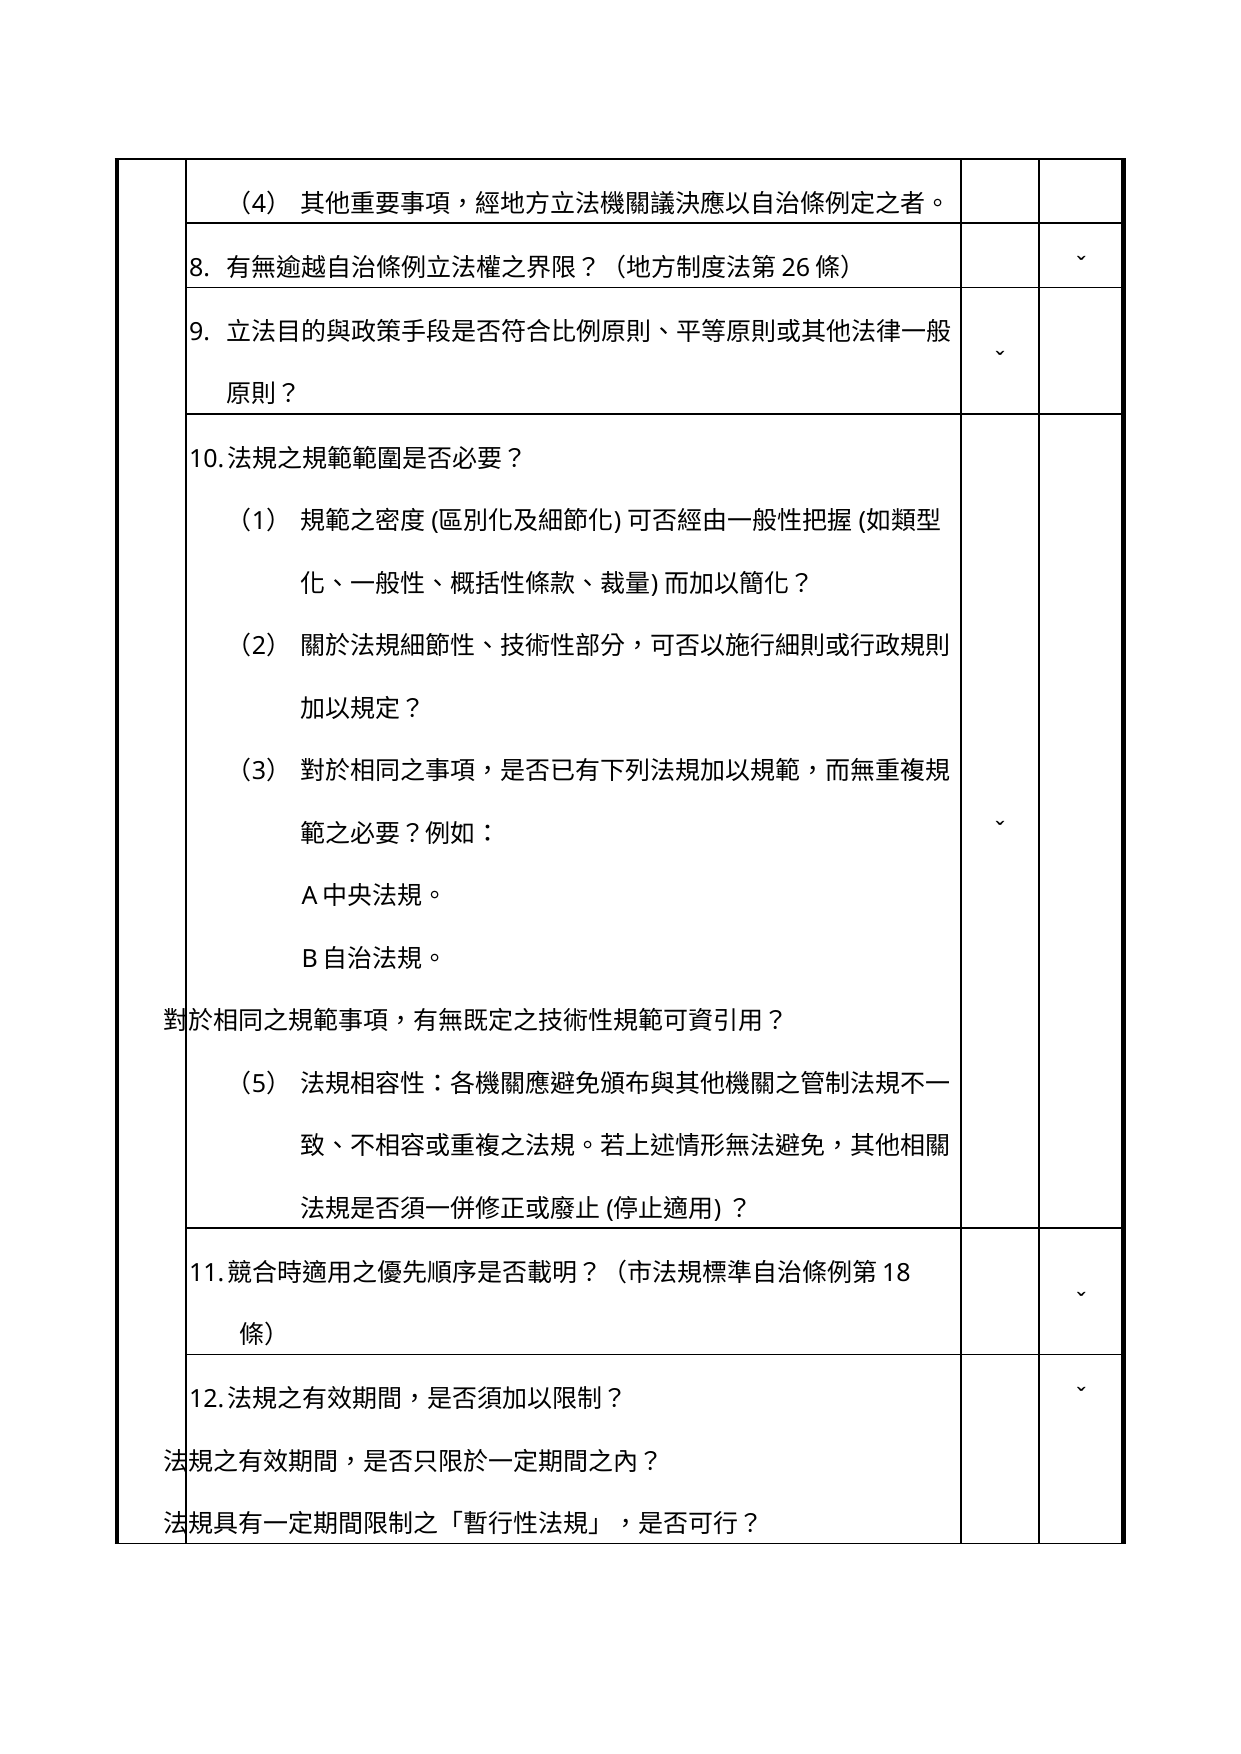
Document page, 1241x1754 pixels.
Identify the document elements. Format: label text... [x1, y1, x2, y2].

table_cell 實質審查項目 [119, 160, 185, 1543]
table_cell ˇ [962, 288, 1038, 413]
table_cell 法規之規範範圍是否必要？ 規範之密度 (區別化及細節化) 可否經由一般性把握 (如類型化、一般性、概括性條款、裁量) 而加以簡化？ 關於法規細節性、技術性部分，可否以施行細則或行政規則加以規定？ 對於相同之事項，是否已有下列法規加以規範，而無重複規範之必要？例如： A中央法規。 B自治法規。 對於相同之規範事項，有無既定之技術性規範可資引用？ 法規相容性：各機關應避免頒布與其他機關之管制法規不一致、不相容或重複之法規。若上述情形無法避免，其他相關法規是否須一併修正或廢止 (停止適用) ？ [187, 415, 960, 1227]
table_cell ˇ [1040, 1355, 1121, 1543]
table_cell 立法目的與政策手段是否符合比例原則、平等原則或其他法律一般原則？ [187, 288, 960, 413]
table_cell 有無逾越自治條例立法權之界限？（地方制度法第26條） [187, 224, 960, 286]
table_cell ˇ [1040, 224, 1121, 286]
table_cell 競合時適用之優先順序是否載明？（市法規標準自治條例第18條） [187, 1229, 960, 1353]
table_cell ˇ [1040, 1229, 1121, 1353]
table_cell [1040, 288, 1121, 413]
table_cell [962, 160, 1038, 222]
table_cell [1040, 160, 1121, 222]
table_cell ˇ [962, 415, 1038, 1227]
table_cell [962, 1229, 1038, 1353]
table_cell 法規之有效期間，是否須加以限制？ 法規之有效期間，是否只限於一定期間之內？ 法規具有一定期間限制之「暫行性法規」，是否可行？ 有必要訂定過渡期間條款，以維護人民之信賴保護？ [187, 1355, 960, 1543]
table_cell [962, 224, 1038, 286]
table_cell [1040, 415, 1121, 1227]
table_cell 是否屬應以自治條例規定事項？ （地方制度法第28條） 法律或自治條例規定應經地方立法機關議決者。 創設、剝奪或限制地方自治團體居民之權利義務者。 關於地方自治團體及所營事業機構之組織者。 其他重要事項，經地方立法機關議決應以自治條例定之者。 [187, 160, 960, 222]
table_cell [962, 1355, 1038, 1543]
